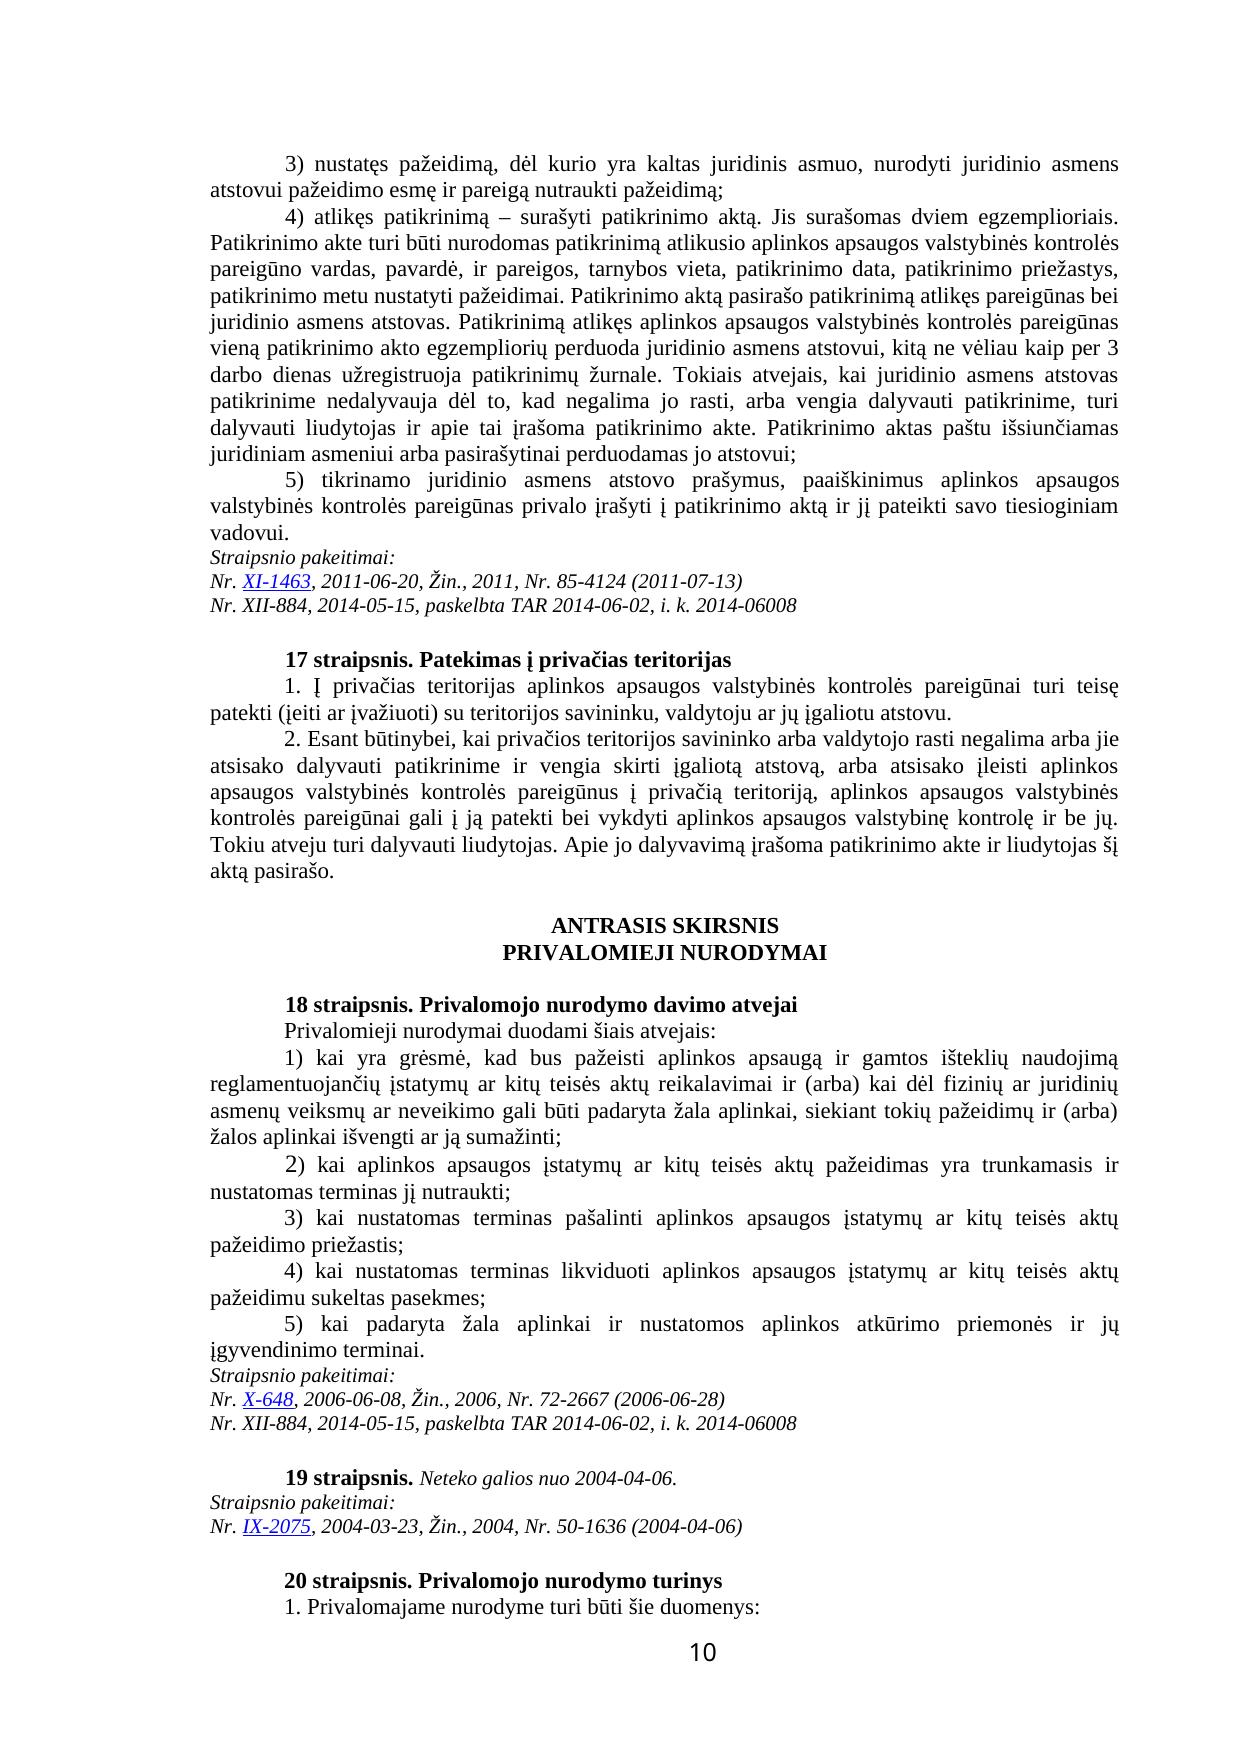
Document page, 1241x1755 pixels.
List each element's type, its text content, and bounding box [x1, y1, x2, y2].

text Straipsnio pakeitimai: [210, 1490, 1120, 1514]
text Straipsnio pakeitimai: [210, 1363, 1120, 1387]
text 3) kai nustatomas terminas pašalinti aplinkos apsaugos įstatymų ar kitų teisės aktų pažeidimo priežastis; [210, 1204, 1120, 1257]
text Nr. XII-884, 2014-05-15, paskelbta TAR 2014-06-02, i. k. 2014-06008 [210, 593, 1120, 617]
text 4) atlikęs patikrinimą – surašyti patikrinimo aktą. Jis surašomas dviem egzemplioriais. Patikrinimo akte turi būti nurodomas patikrinimą atlikusio aplinkos apsaugos valstybinės kontrolės pareigūno vardas, pavardė, ir pareigos, tarnybos vieta, patikrinimo data, patikrinimo priežastys, patikrinimo metu nustatyti pažeidimai. Patikrinimo aktą pasirašo patikrinimą atlikęs pareigūnas bei juridinio asmens atstovas. Patikrinimą atlikęs aplinkos apsaugos valstybinės kontrolės pareigūnas vieną patikrinimo akto egzempliorių perduoda juridinio asmens atstovui, kitą ne vėliau kaip per 3 darbo dienas užregistruoja patikrinimų žurnale. Tokiais atvejais, kai juridinio asmens atstovas patikrinime nedalyvauja dėl to, kad negalima jo rasti, arba vengia dalyvauti patikrinime, turi dalyvauti liudytojas ir apie tai įrašoma patikrinimo akte. Patikrinimo aktas paštu išsiunčiamas juridiniam asmeniui arba pasirašytinai perduodamas jo atstovui; [210, 203, 1120, 466]
text 2) kai aplinkos apsaugos įstatymų ar kitų teisės aktų pažeidimas yra trunkamasis ir nustatomas terminas jį nutraukti; [210, 1149, 1120, 1204]
text 5) tikrinamo juridinio asmens atstovo prašymus, paaiškinimus aplinkos apsaugos valstybinės kontrolės pareigūnas privalo įrašyti į patikrinimo aktą ir jį pateikti savo tiesioginiam vadovui. [210, 466, 1120, 545]
text ANTRASIS SKIRSNIS [210, 912, 1120, 938]
text 3) nustatęs pažeidimą, dėl kurio yra kaltas juridinis asmuo, nurodyti juridinio asmens atstovui pažeidimo esmę ir pareigą nutraukti pažeidimą; [210, 150, 1120, 203]
text 4) kai nustatomas terminas likviduoti aplinkos apsaugos įstatymų ar kitų teisės aktų pažeidimu sukeltas pasekmes; [210, 1257, 1120, 1310]
text Nr. XII-884, 2014-05-15, paskelbta TAR 2014-06-02, i. k. 2014-06008 [210, 1411, 1120, 1435]
text PRIVALOMIEJI NURODYMAI [210, 938, 1120, 965]
text 1) kai yra grėsmė, kad bus pažeisti aplinkos apsaugą ir gamtos išteklių naudojimą reglamentuojančių įstatymų ar kitų teisės aktų reikalavimai ir (arba) kai dėl fizinių ar juridinių asmenų veiksmų ar neveikimo gali būti padaryta žala aplinkai, siekiant tokių pažeidimų ir (arba) žalos aplinkai išvengti ar ją sumažinti; [210, 1044, 1120, 1149]
text Nr. XI-1463, 2011-06-20, Žin., 2011, Nr. 85-4124 (2011-07-13) [210, 569, 1120, 593]
text Nr. IX-2075, 2004-03-23, Žin., 2004, Nr. 50-1636 (2004-04-06) [210, 1514, 1120, 1538]
text Straipsnio pakeitimai: [210, 545, 1120, 569]
text 1. Į privačias teritorijas aplinkos apsaugos valstybinės kontrolės pareigūnai turi teisę patekti (įeiti ar įvažiuoti) su teritorijos savininku, valdytoju ar jų įgaliotu atstovu. [210, 673, 1120, 725]
text Nr. X-648, 2006-06-08, Žin., 2006, Nr. 72-2667 (2006-06-28) [210, 1387, 1120, 1411]
text 18 straipsnis. Privalomojo nurodymo davimo atvejai [210, 991, 1120, 1018]
text 2. Esant būtinybei, kai privačios teritorijos savininko arba valdytojo rasti negalima arba jie atsisako dalyvauti patikrinime ir vengia skirti įgaliotą atstovą, arba atsisako įleisti aplinkos apsaugos valstybinės kontrolės pareigūnus į privačią teritoriją, aplinkos apsaugos valstybinės kontrolės pareigūnai gali į ją patekti bei vykdyti aplinkos apsaugos valstybinę kontrolę ir be jų. Tokiu atveju turi dalyvauti liudytojas. Apie jo dalyvavimą įrašoma patikrinimo akte ir liudytojas šį aktą pasirašo. [210, 725, 1120, 883]
text Privalomieji nurodymai duodami šiais atvejais: [210, 1018, 1120, 1044]
text 17 straipsnis. Patekimas į privačias teritorijas [210, 646, 1120, 673]
text 1. Privalomajame nurodyme turi būti šie duomenys: [210, 1593, 1120, 1619]
text 20 straipsnis. Privalomojo nurodymo turinys [210, 1567, 1120, 1593]
text 5) kai padaryta žala aplinkai ir nustatomos aplinkos atkūrimo priemonės ir jų įgyvendinimo terminai. [210, 1310, 1120, 1363]
text 19 straipsnis. Neteko galios nuo 2004-04-06. [210, 1463, 1120, 1490]
